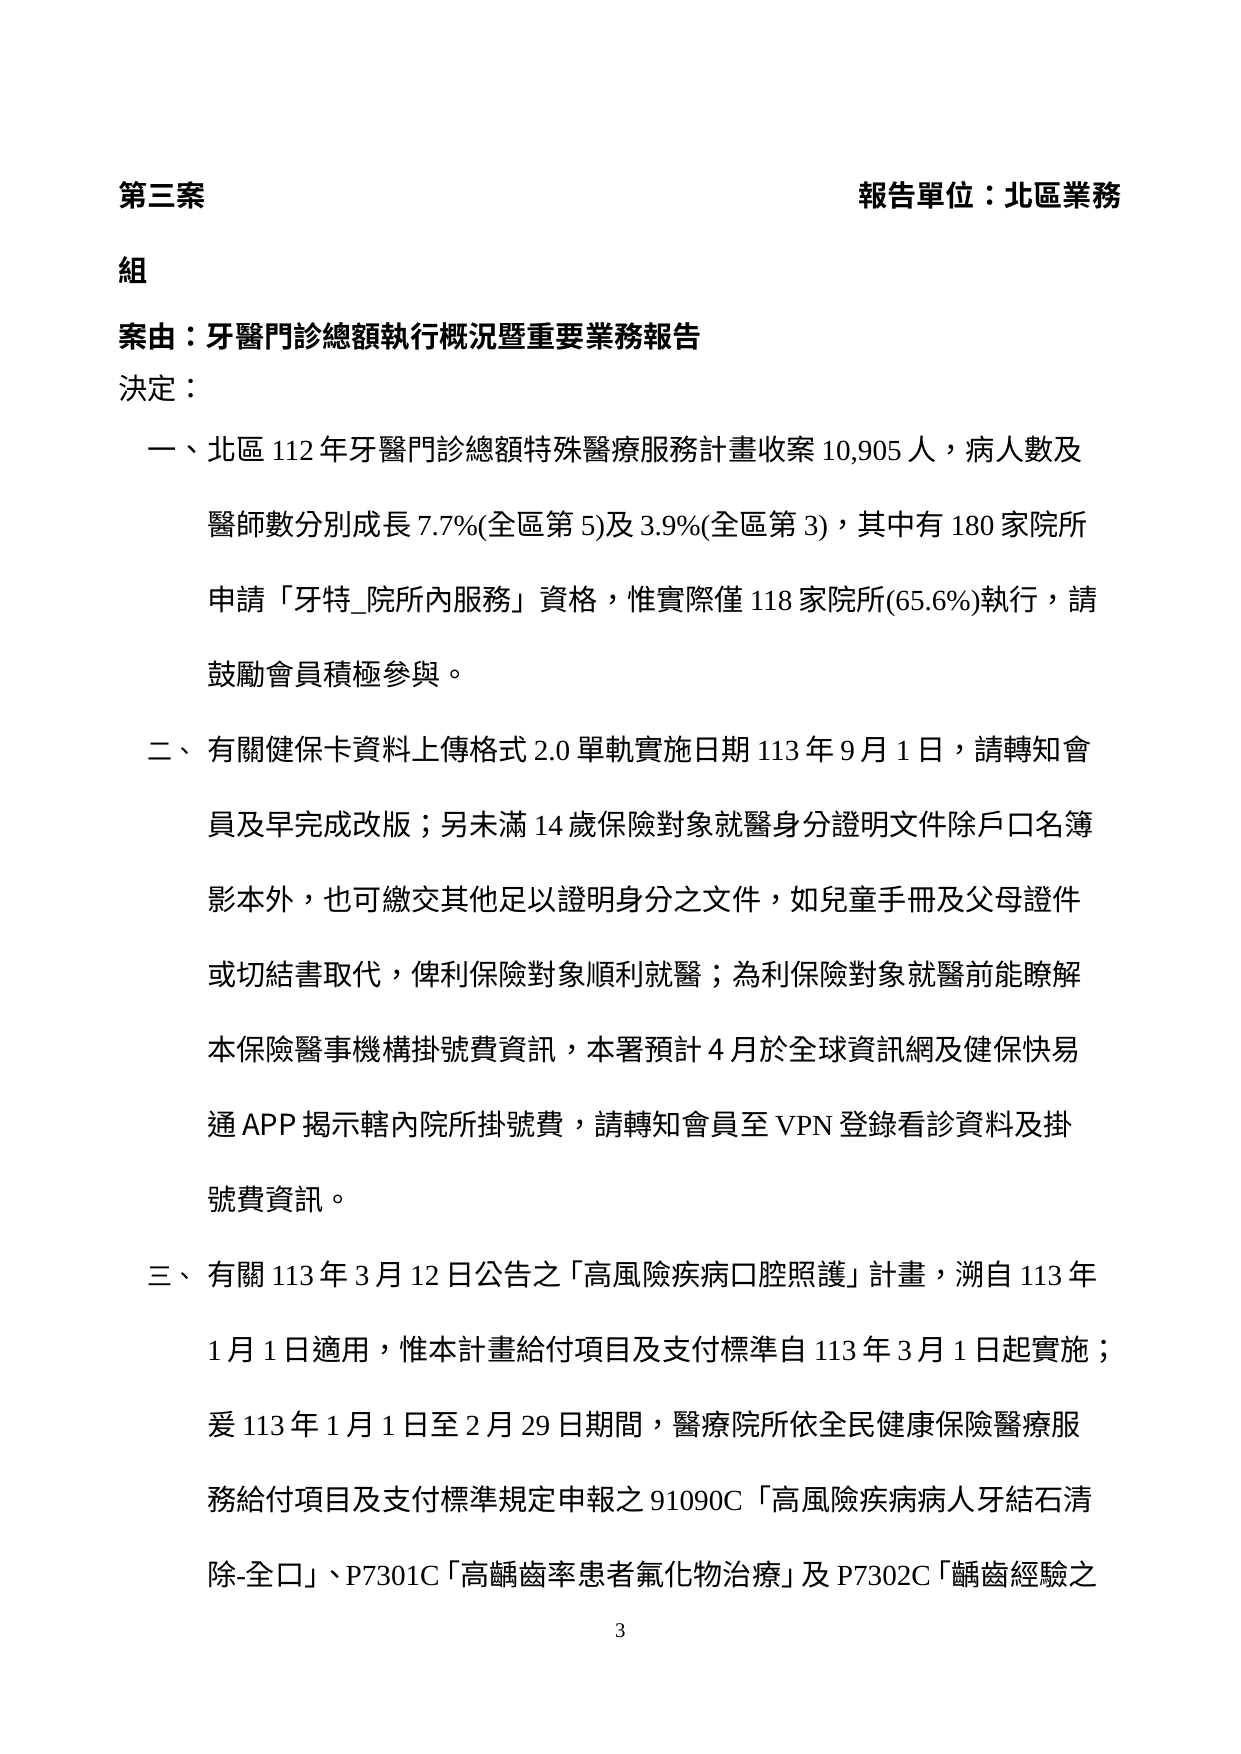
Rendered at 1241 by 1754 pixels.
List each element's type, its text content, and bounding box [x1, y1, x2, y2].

list 北區112年牙醫門診總額特殊醫療服務計畫收案10,905人，病人數及醫師數分別成長7.7%(全區第5)及3.9%(全區第3)，其中有180家院所申請「牙特_院所內服務」資格，惟實際僅118家院所(65.6%)執行，請鼓勵會員積極參與。 [148, 410, 1097, 710]
list 有關健保卡資料上傳格式2.0單軌實施日期113年9月1日，請轉知會員及早完成改版；另未滿14歲保險對象就醫身分證明文件除戶口名簿影本外，也可繳交其他足以證明身分之文件，如兒童手冊及父母證件或切結書取代，俾利保險對象順利就醫；為利保險對象就醫前能瞭解本保險醫事機構掛號費資訊，本署預計4月於全球資訊網及健保快易通APP揭示轄內院所掛號費，請轉知會員至VPN登錄看診資料及掛號費資訊。 [148, 710, 1097, 1235]
text 決定： [118, 358, 1122, 410]
text 第三案 報告單位：北區業務組 [118, 156, 1122, 306]
text 案由：牙醫門診總額執行概況暨重要業務報告 [118, 306, 1122, 358]
list 有關113年3月12日公告之「高風險疾病口腔照護」計畫，溯自113年1月1日適用，惟本計畫給付項目及支付標準自113年3月1日起實施；爰113年1月1日至2月29日期間，醫療院所依全民健康保險醫療服務給付項目及支付標準規定申報之91090C「高風險疾病病人牙結石清除-全口」、P7301C「高齲齒率患者氟化物治療」及P7302C「齲齒經驗之高風險病人氟化物治療」等項目，仍須依原支付標準規定申報(適用對象未包含65歲以上者)，並由本計畫專款支應。 [148, 1235, 1097, 1610]
